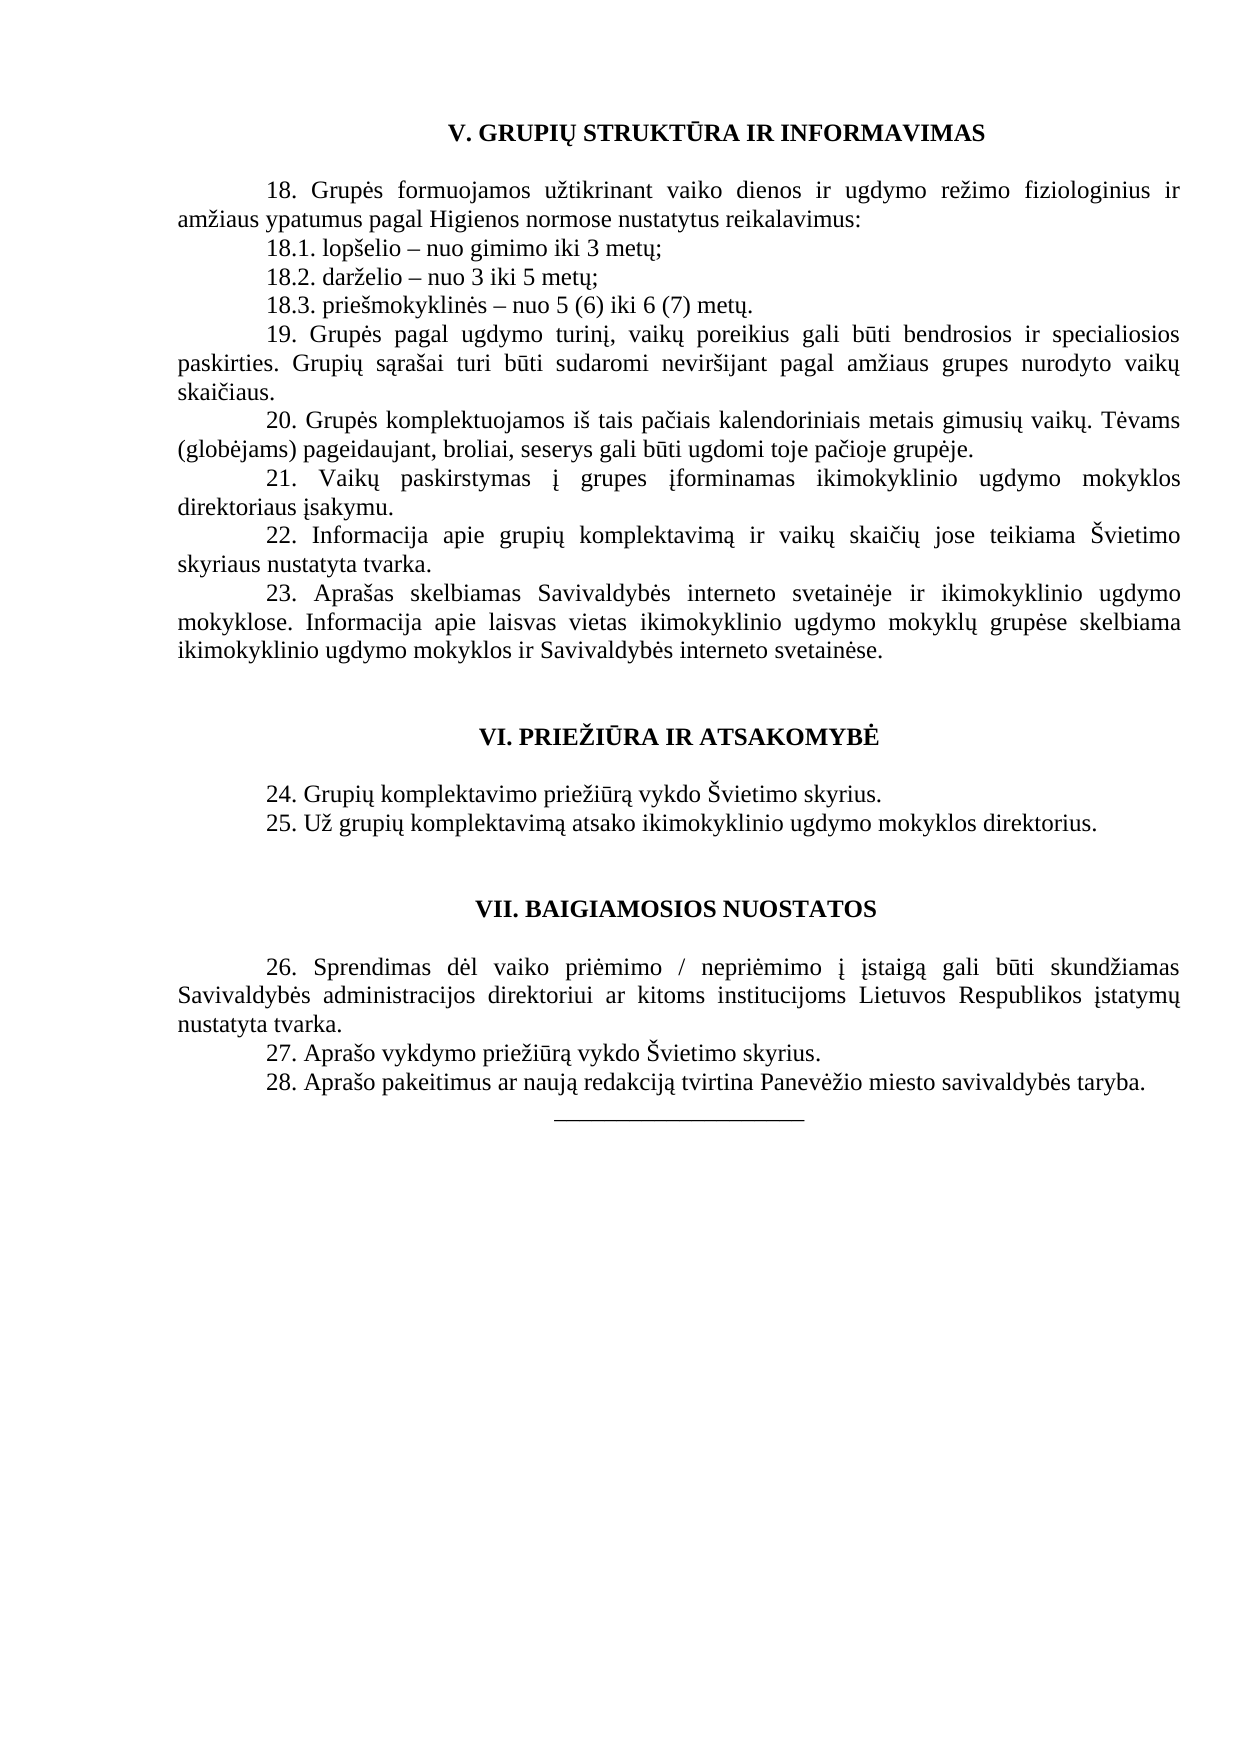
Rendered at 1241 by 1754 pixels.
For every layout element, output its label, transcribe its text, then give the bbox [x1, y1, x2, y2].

text 27. Aprašo vykdymo priežiūrą vykdo Švietimo skyrius. [177, 1038, 1181, 1067]
text 20. Grupės komplektuojamos iš tais pačiais kalendoriniais metais gimusių vaikų. Tėvams (globėjams) pageidaujant, broliai, seserys gali būti ugdomi toje pačioje grupėje. [177, 406, 1181, 463]
text ____________________ [177, 1096, 1181, 1124]
text 18.2. darželio – nuo 3 iki 5 metų; [177, 262, 1181, 291]
text 18. Grupės formuojamos užtikrinant vaiko dienos ir ugdymo režimo fiziologinius ir amžiaus ypatumus pagal Higienos normose nustatytus reikalavimus: [177, 176, 1181, 233]
text 23. Aprašas skelbiamas Savivaldybės interneto svetainėje ir ikimokyklinio ugdymo mokyklose. Informacija apie laisvas vietas ikimokyklinio ugdymo mokyklų grupėse skelbiama ikimokyklinio ugdymo mokyklos ir Savivaldybės interneto svetainėse. [177, 578, 1181, 664]
text VII. BAIGIAMOSIOS NUOSTATOS [177, 894, 1181, 923]
text VI. PRIEŽIŪRA IR ATSAKOMYBĖ [177, 722, 1181, 751]
text V. Grupių struktūra ir informavimas [177, 118, 1181, 147]
text 24. Grupių komplektavimo priežiūrą vykdo Švietimo skyrius. [177, 779, 1181, 808]
text 21. Vaikų paskirstymas į grupes įforminamas ikimokyklinio ugdymo mokyklos direktoriaus įsakymu. [177, 463, 1181, 521]
text 19. Grupės pagal ugdymo turinį, vaikų poreikius gali būti bendrosios ir specialiosios paskirties. Grupių sąrašai turi būti sudaromi neviršijant pagal amžiaus grupes nurodyto vaikų skaičiaus. [177, 319, 1181, 406]
text 22. Informacija apie grupių komplektavimą ir vaikų skaičių jose teikiama Švietimo skyriaus nustatyta tvarka. [177, 521, 1181, 578]
text 25. Už grupių komplektavimą atsako ikimokyklinio ugdymo mokyklos direktorius. [177, 808, 1181, 837]
text 26. Sprendimas dėl vaiko priėmimo / nepriėmimo į įstaigą gali būti skundžiamas Savivaldybės administracijos direktoriui ar kitoms institucijoms Lietuvos Respublikos įstatymų nustatyta tvarka. [177, 952, 1181, 1038]
text 18.1. lopšelio – nuo gimimo iki 3 metų; [177, 233, 1181, 262]
text 18.3. priešmokyklinės – nuo 5 (6) iki 6 (7) metų. [177, 291, 1181, 319]
text 28. Aprašo pakeitimus ar naują redakciją tvirtina Panevėžio miesto savivaldybės taryba. [177, 1067, 1181, 1096]
